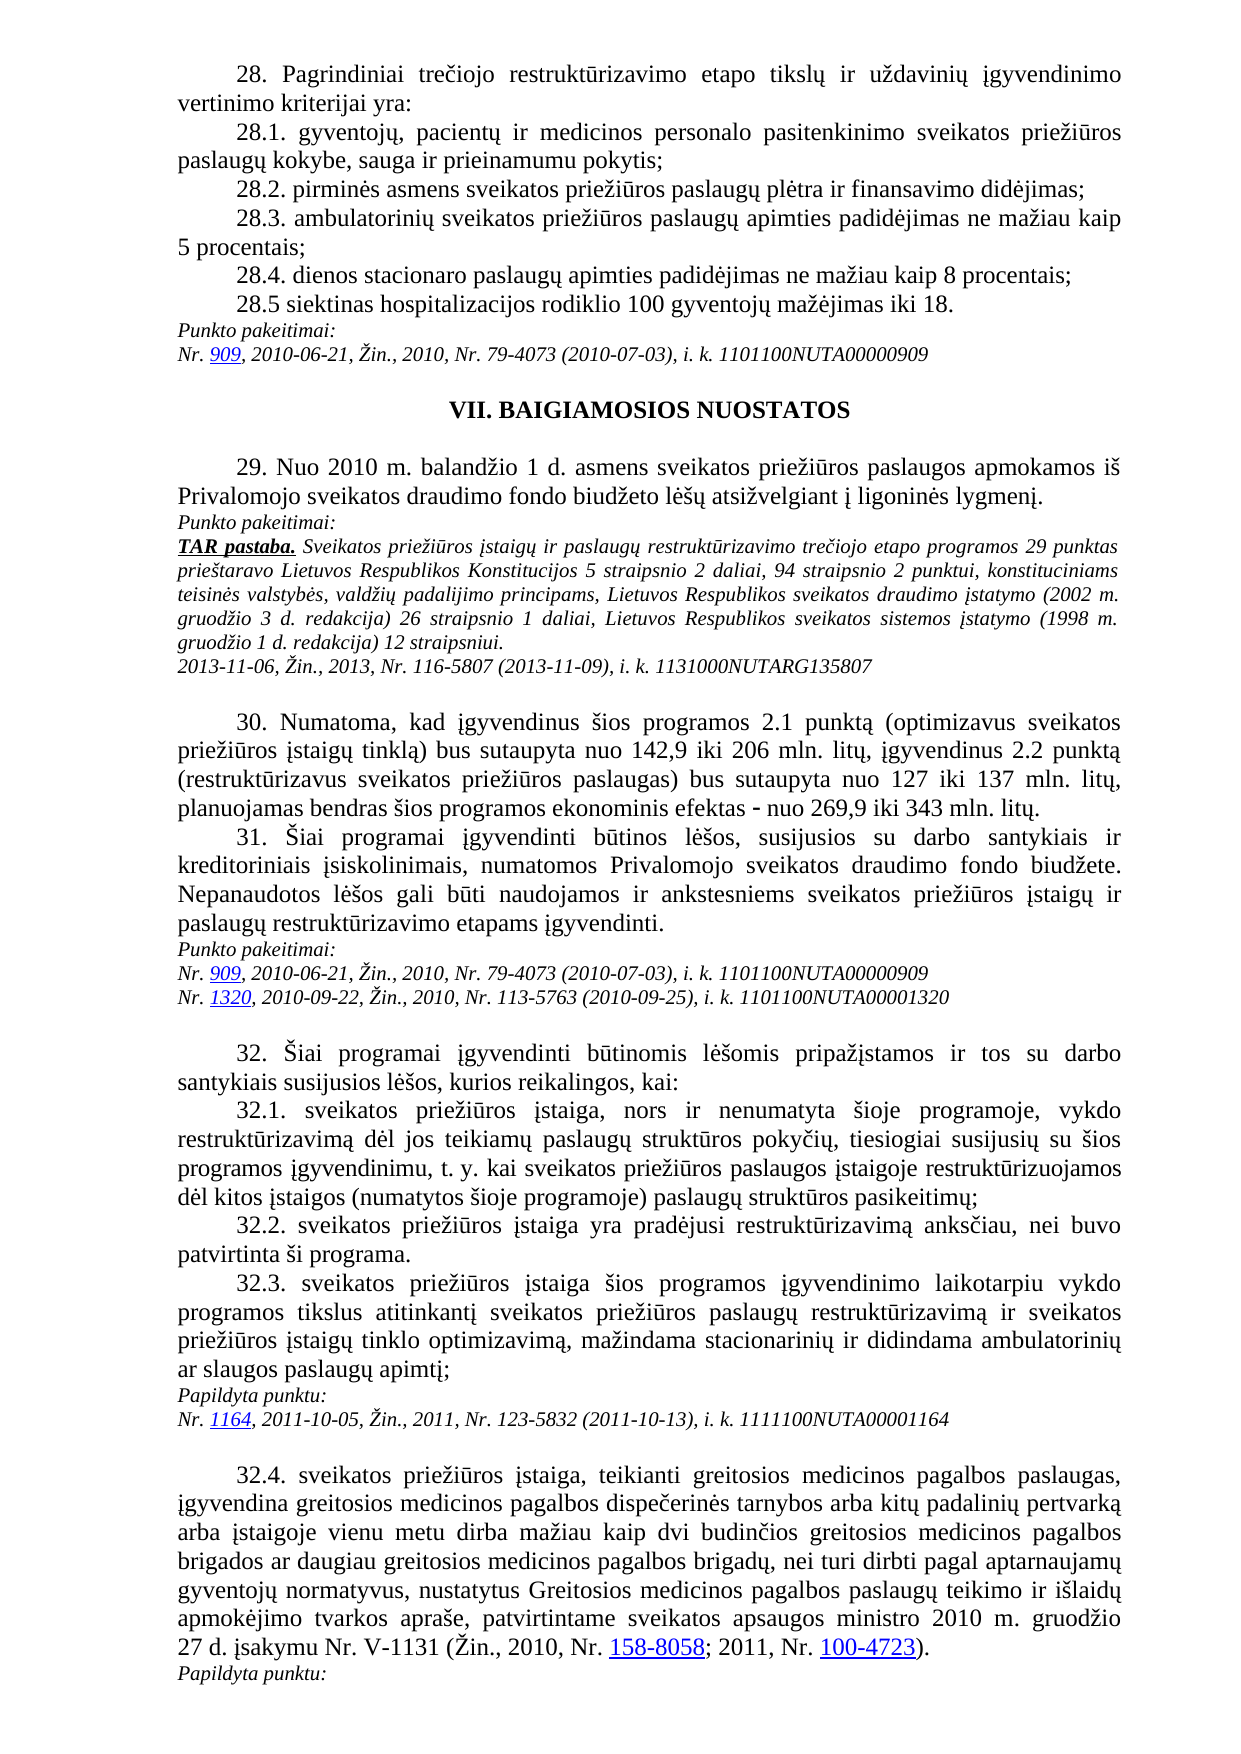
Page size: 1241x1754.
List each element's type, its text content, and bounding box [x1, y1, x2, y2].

text 31. Šiai programai įgyvendinti būtinos lėšos, susijusios su darbo santykiais ir kreditoriniais įsiskolinimais, numatomos Privalomojo sveikatos draudimo fondo biudžete. Nepanaudotos lėšos gali būti naudojamos ir ankstesniems sveikatos priežiūros įstaigų ir paslaugų restruktūrizavimo etapams įgyvendinti. [177, 822, 1122, 937]
text 28.3. ambulatorinių sveikatos priežiūros paslaugų apimties padidėjimas ne mažiau kaip 5 procentais; [177, 203, 1122, 260]
text 2013-11-06, Žin., 2013, Nr. 116-5807 (2013-11-09), i. k. 1131000NUTARG135807 [177, 654, 1122, 678]
text 32.1. sveikatos priežiūros įstaiga, nors ir nenumatyta šioje programoje, vykdo restruktūrizavimą dėl jos teikiamų paslaugų struktūros pokyčių, tiesiogiai susijusių su šios programos įgyvendinimu, t. y. kai sveikatos priežiūros paslaugos įstaigoje restruktūrizuojamos dėl kitos įstaigos (numatytos šioje programoje) paslaugų struktūros pasikeitimų; [177, 1095, 1122, 1210]
text Punkto pakeitimai: [177, 937, 1122, 961]
text Papildyta punktu: [177, 1383, 1122, 1407]
text 28.1. gyventojų, pacientų ir medicinos personalo pasitenkinimo sveikatos priežiūros paslaugų kokybe, sauga ir prieinamumu pokytis; [177, 117, 1122, 174]
text Papildyta punktu: [177, 1661, 1122, 1685]
text 32. Šiai programai įgyvendinti būtinomis lėšomis pripažįstamos ir tos su darbo santykiais susijusios lėšos, kurios reikalingos, kai: [177, 1038, 1122, 1095]
text 32.2. sveikatos priežiūros įstaiga yra pradėjusi restruktūrizavimą anksčiau, nei buvo patvirtinta ši programa. [177, 1210, 1122, 1268]
text 29. Nuo 2010 m. balandžio 1 d. asmens sveikatos priežiūros paslaugos apmokamos iš Privalomojo sveikatos draudimo fondo biudžeto lėšų atsižvelgiant į ligoninės lygmenį. [177, 452, 1122, 510]
text 30. Numatoma, kad įgyvendinus šios programos 2.1 punktą (optimizavus sveikatos priežiūros įstaigų tinklą) bus sutaupyta nuo 142,9 iki 206 mln. litų, įgyvendinus 2.2 punktą (restruktūrizavus sveikatos priežiūros paslaugas) bus sutaupyta nuo 127 iki 137 mln. litų, planuojamas bendras šios programos ekonominis efektas - nuo 269,9 iki 343 mln. litų. [177, 707, 1122, 822]
text 28.2. pirminės asmens sveikatos priežiūros paslaugų plėtra ir finansavimo didėjimas; [177, 174, 1122, 203]
text Punkto pakeitimai: [177, 510, 1122, 534]
text 28. Pagrindiniai trečiojo restruktūrizavimo etapo tikslų ir uždavinių įgyvendinimo vertinimo kriterijai yra: [177, 59, 1122, 117]
text Nr. 909, 2010-06-21, Žin., 2010, Nr. 79-4073 (2010-07-03), i. k. 1101100NUTA00000909 [177, 342, 1122, 366]
text 28.4. dienos stacionaro paslaugų apimties padidėjimas ne mažiau kaip 8 procentais; [177, 260, 1122, 289]
text Nr. 1320, 2010-09-22, Žin., 2010, Nr. 113-5763 (2010-09-25), i. k. 1101100NUTA00001320 [177, 985, 1122, 1009]
text Nr. 1164, 2011-10-05, Žin., 2011, Nr. 123-5832 (2011-10-13), i. k. 1111100NUTA00001164 [177, 1407, 1122, 1431]
text 32.3. sveikatos priežiūros įstaiga šios programos įgyvendinimo laikotarpiu vykdo programos tikslus atitinkantį sveikatos priežiūros paslaugų restruktūrizavimą ir sveikatos priežiūros įstaigų tinklo optimizavimą, mažindama stacionarinių ir didindama ambulatorinių ar slaugos paslaugų apimtį; [177, 1268, 1122, 1383]
text TAR pastaba. Sveikatos priežiūros įstaigų ir paslaugų restruktūrizavimo trečiojo etapo programos 29 punktas prieštaravo Lietuvos Respublikos Konstitucijos 5 straipsnio 2 daliai, 94 straipsnio 2 punktui, konstituciniams teisinės valstybės, valdžių padalijimo principams, Lietuvos Respublikos sveikatos draudimo įstatymo (2002 m. gruodžio 3 d. redakcija) 26 straipsnio 1 daliai, Lietuvos Respublikos sveikatos sistemos įstatymo (1998 m. gruodžio 1 d. redakcija) 12 straipsniui. [177, 534, 1122, 654]
text Punkto pakeitimai: [177, 318, 1122, 342]
text Nr. 909, 2010-06-21, Žin., 2010, Nr. 79-4073 (2010-07-03), i. k. 1101100NUTA00000909 [177, 961, 1122, 985]
text 32.4. sveikatos priežiūros įstaiga, teikianti greitosios medicinos pagalbos paslaugas, įgyvendina greitosios medicinos pagalbos dispečerinės tarnybos arba kitų padalinių pertvarką arba įstaigoje vienu metu dirba mažiau kaip dvi budinčios greitosios medicinos pagalbos brigados ar daugiau greitosios medicinos pagalbos brigadų, nei turi dirbti pagal aptarnaujamų gyventojų normatyvus, nustatytus Greitosios medicinos pagalbos paslaugų teikimo ir išlaidų apmokėjimo tvarkos apraše, patvirtintame sveikatos apsaugos ministro 2010 m. gruodžio 27 d. įsakymu Nr. V-1131 (Žin., 2010, Nr. 158-8058; 2011, Nr. 100-4723). [177, 1460, 1122, 1661]
text VII. BAIGIAMOSIOS NUOSTATOS [177, 395, 1122, 423]
text 28.5 siektinas hospitalizacijos rodiklio 100 gyventojų mažėjimas iki 18. [177, 289, 1122, 318]
